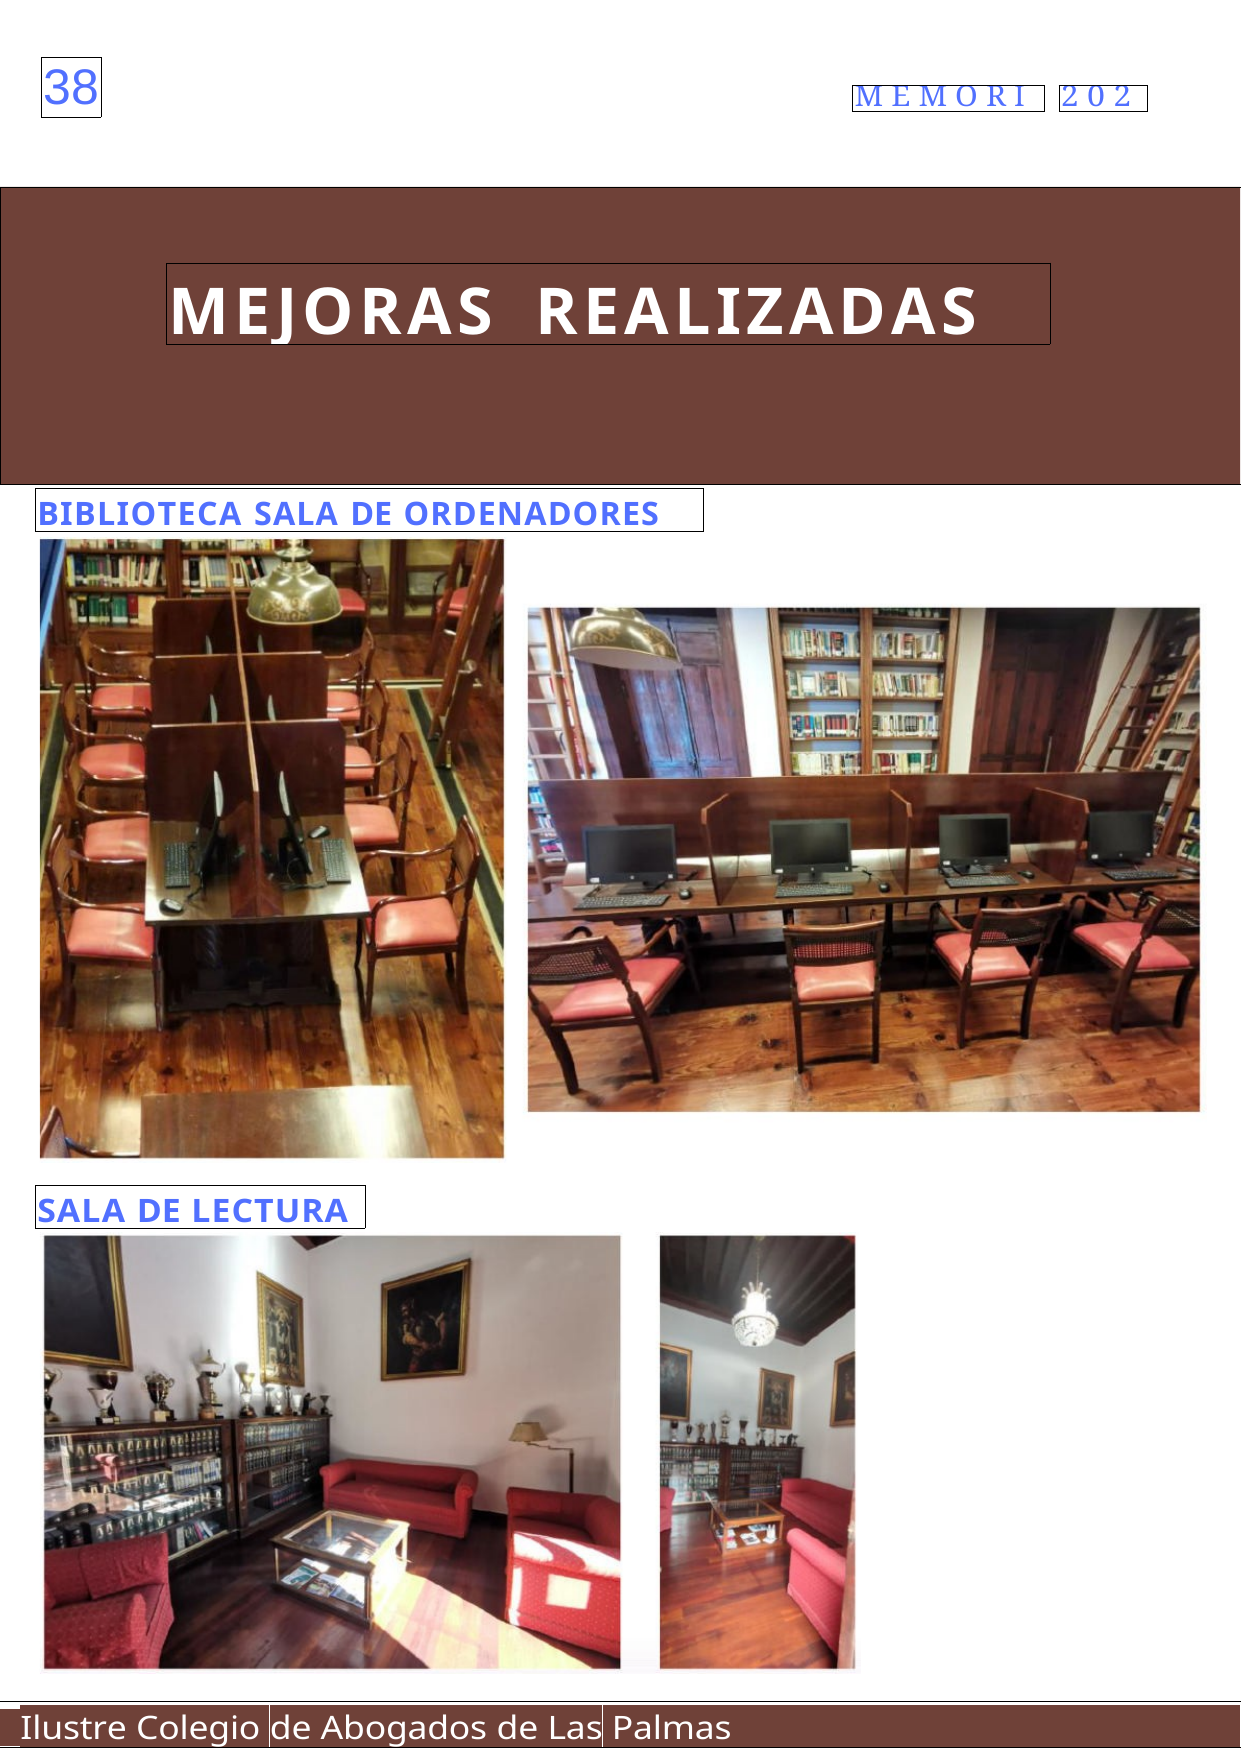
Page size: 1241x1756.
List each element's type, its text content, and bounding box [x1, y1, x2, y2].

text SALA DE LECTURA [37, 1188, 365, 1228]
text MEJORAS REALIZADAS [168, 265, 1050, 344]
picture [39, 1232, 861, 1674]
text M E M O R I A [854, 86, 1044, 111]
text 2 0 2 1 [1092, 87, 1100, 105]
text 38 [43, 58, 101, 115]
picture [39, 537, 1207, 1163]
text 2 0 2 1 [1061, 86, 1147, 111]
text BIBLIOTECA SALA DE ORDENADORES [37, 490, 703, 531]
text Ilustre Colegio de Abogados de Las Palmas [0, 1705, 1240, 1747]
